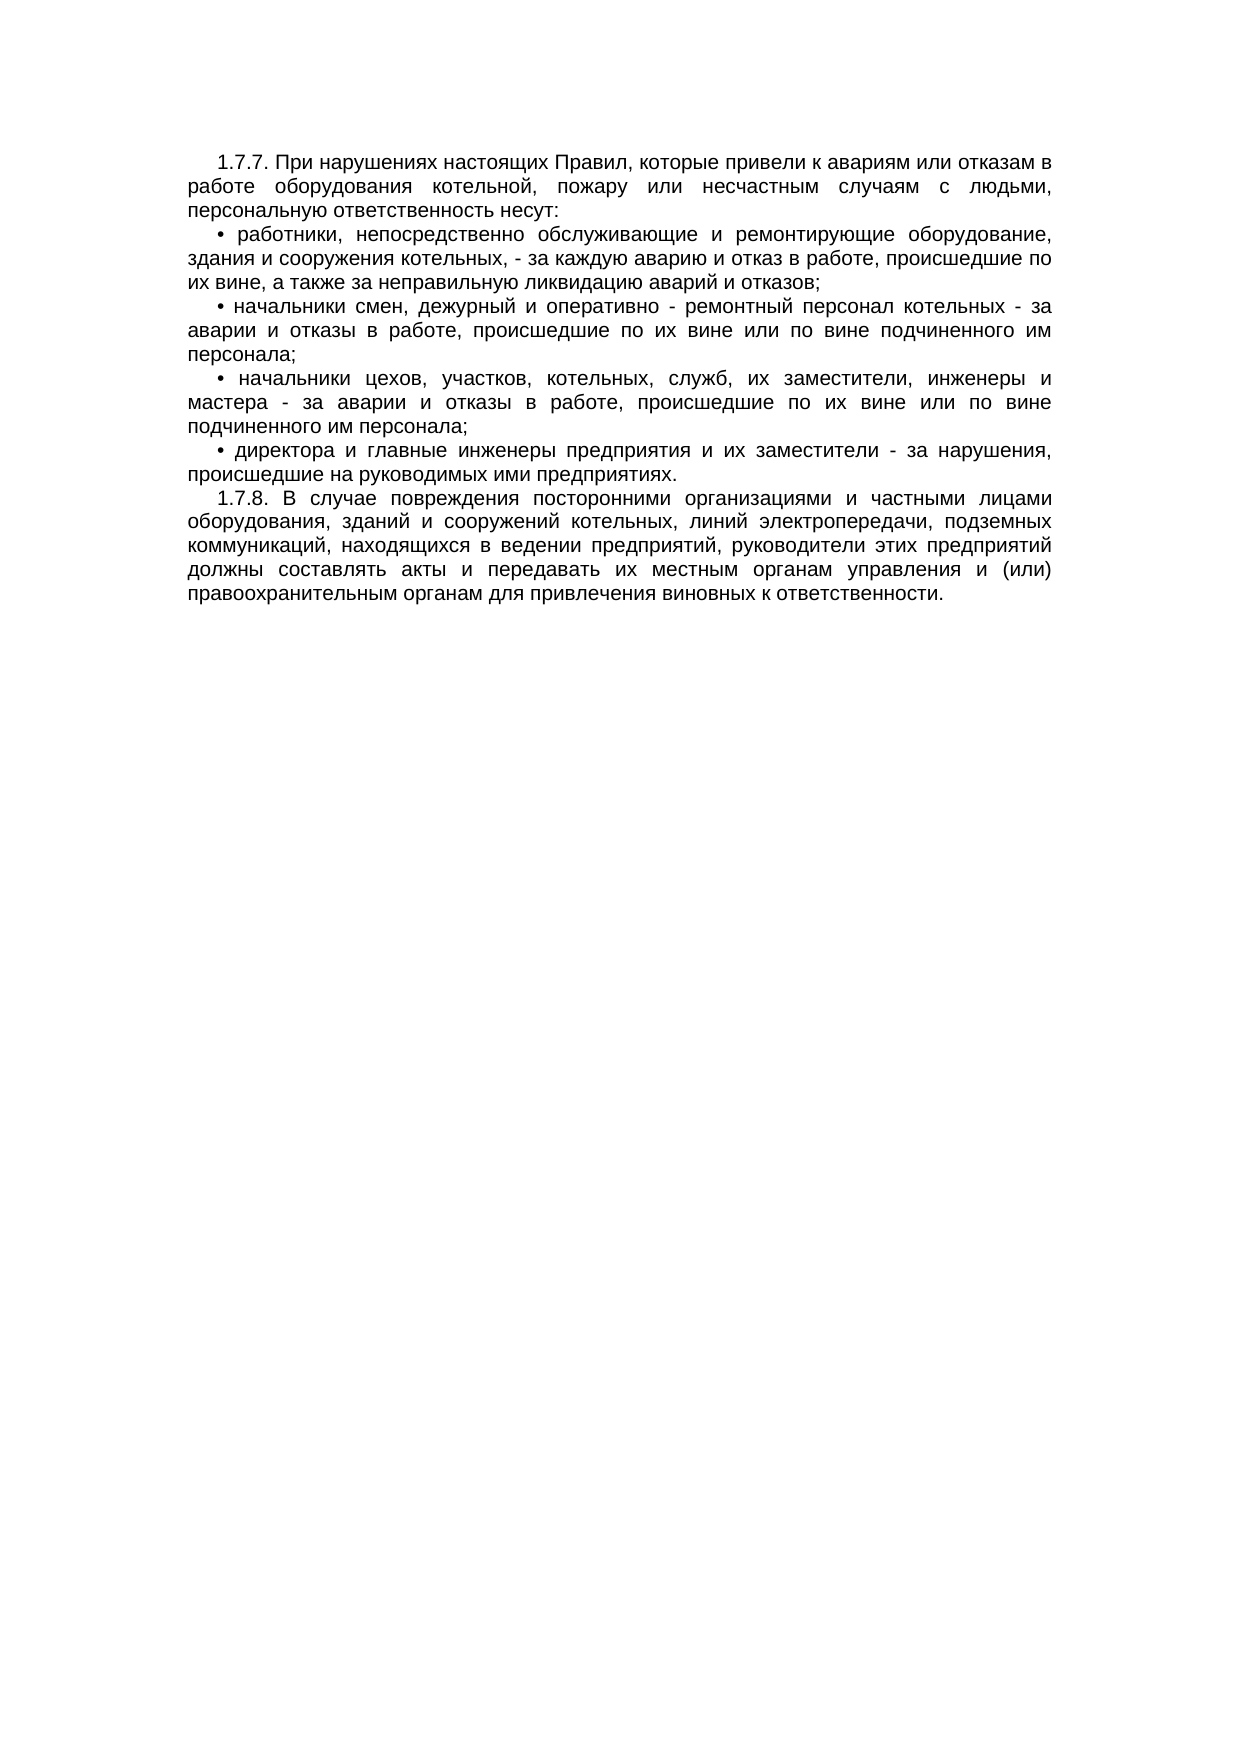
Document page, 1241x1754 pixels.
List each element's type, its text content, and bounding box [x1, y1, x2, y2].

text • директора и главные инженеры предприятия и их заместители - за нарушения, происшедшие на руководимых ими предприятиях. [187, 437, 1053, 485]
text • работники, непосредственно обслуживающие и ремонтирующие оборудование, здания и сооружения котельных, - за каждую аварию и отказ в работе, происшедшие по их вине, а также за неправильную ликвидацию аварий и отказов; [187, 222, 1053, 294]
text 1.7.7. При нарушениях настоящих Правил, которые привели к авариям или отказам в работе оборудования котельной, пожару или несчастным случаям с людьми, персональную ответственность несут: [187, 150, 1053, 222]
text • начальники смен, дежурный и оперативно - ремонтный персонал котельных - за аварии и отказы в работе, происшедшие по их вине или по вине подчиненного им персонала; [187, 294, 1053, 366]
text • начальники цехов, участков, котельных, служб, их заместители, инженеры и мастера - за аварии и отказы в работе, происшедшие по их вине или по вине подчиненного им персонала; [187, 366, 1053, 437]
text 1.7.8. В случае повреждения посторонними организациями и частными лицами оборудования, зданий и сооружений котельных, линий электропередачи, подземных коммуникаций, находящихся в ведении предприятий, руководители этих предприятий должны составлять акты и передавать их местным органам управления и (или) правоохранительным органам для привлечения виновных к ответственности. [187, 485, 1053, 605]
